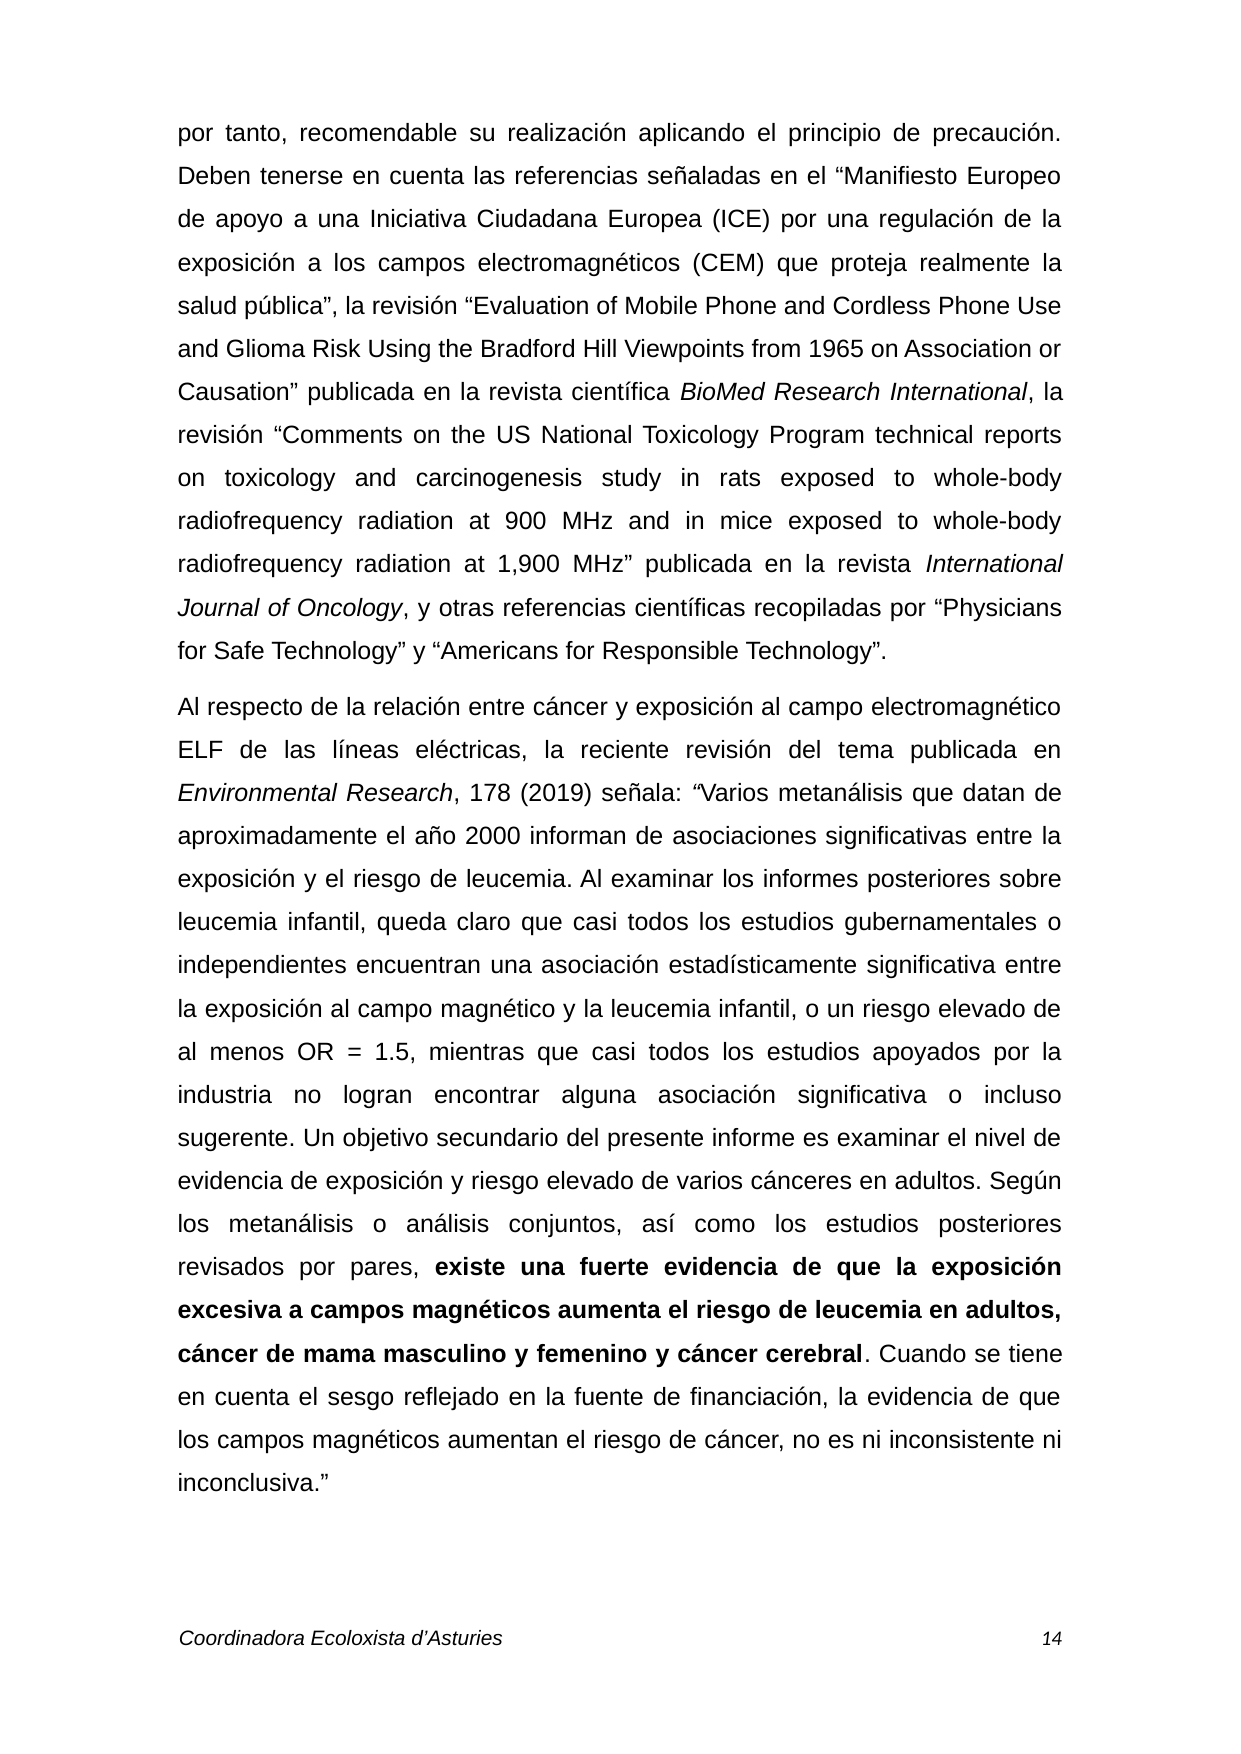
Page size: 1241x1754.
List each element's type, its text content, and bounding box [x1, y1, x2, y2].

text Al respecto de la relación entre cáncer y exposición al campo electromagnético ELF de las líneas eléctricas, la reciente revisión del tema publicada en Environmental Research, 178 (2019) señala: “Varios metanálisis que datan de aproximadamente el año 2000 informan de asociaciones significativas entre la exposición y el riesgo de leucemia. Al examinar los informes posteriores sobre leucemia infantil, queda claro que casi todos los estudios gubernamentales o independientes encuentran una asociación estadísticamente significativa entre la exposición al campo magnético y la leucemia infantil, o un riesgo elevado de al menos OR = 1.5, mientras que casi todos los estudios apoyados por la industria no logran encontrar alguna asociación significativa o incluso sugerente. Un objetivo secundario del presente informe es examinar el nivel de evidencia de exposición y riesgo elevado de varios cánceres en adultos. Según los metanálisis o análisis conjuntos, así como los estudios posteriores revisados por pares, existe una fuerte evidencia de que la exposición excesiva a campos magnéticos aumenta el riesgo de leucemia en adultos, cáncer de mama masculino y femenino y cáncer cerebral. Cuando se tiene en cuenta el sesgo reflejado en la fuente de financiación, la evidencia de que los campos magnéticos aumentan el riesgo de cáncer, no es ni inconsistente ni inconclusiva.” [177, 692, 1063, 1497]
text por tanto, recomendable su realización aplicando el principio de precaución. Deben tenerse en cuenta las referencias señaladas en el “Manifiesto Europeo de apoyo a una Iniciativa Ciudadana Europea (ICE) por una regulación de la exposición a los campos electromagnéticos (CEM) que proteja realmente la salud pública”, la revisión “Evaluation of Mobile Phone and Cordless Phone Use and Glioma Risk Using the Bradford Hill Viewpoints from 1965 on Association or Causation” publicada en la revista científica BioMed Research International, la revisión “Comments on the US National Toxicology Program technical reports on toxicology and carcinogenesis study in rats exposed to whole-body radiofrequency radiation at 900 MHz and in mice exposed to whole-body radiofrequency radiation at 1,900 MHz” publicada en la revista International Journal of Oncology, y otras referencias científicas recopiladas por “Physicians for Safe Technology” y “Americans for Responsible Technology”. [177, 118, 1063, 664]
